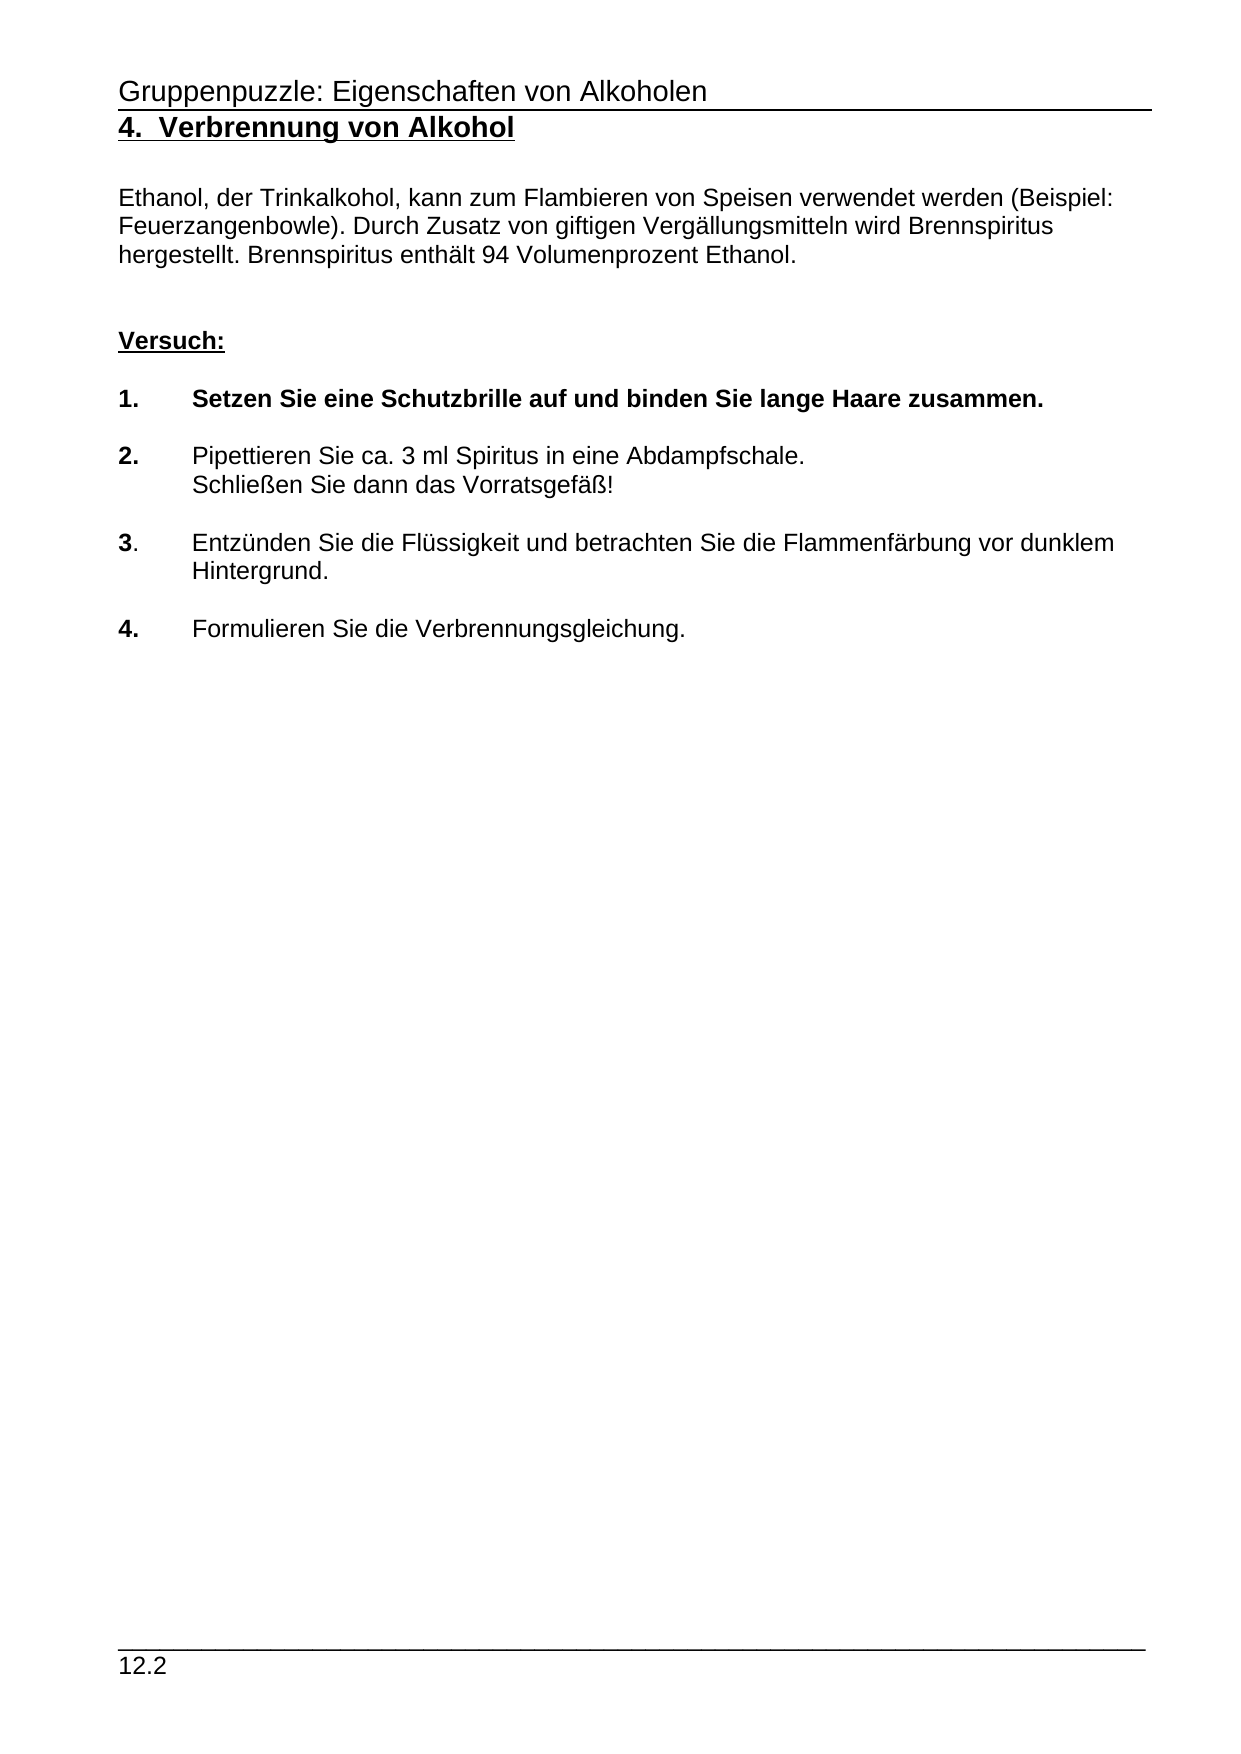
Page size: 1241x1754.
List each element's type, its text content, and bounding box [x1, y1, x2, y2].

text Versuch: [118, 326, 1152, 355]
list Formulieren Sie die Verbrennungsgleichung. [118, 614, 1152, 642]
text 2. Pipettieren Sie ca. 3 ml Spiritus in eine Abdampfschale. [118, 441, 1152, 470]
text 3. Entzünden Sie die Flüssigkeit und betrachten Sie die Flammenfärbung vor dunklem Hintergrund. [118, 527, 1152, 585]
text 1. Setzen Sie eine Schutzbrille auf und binden Sie lange Haare zusammen. [118, 384, 1152, 412]
text 4. Verbrennung von Alkohol [118, 111, 1152, 144]
text Ethanol, der Trinkalkohol, kann zum Flambieren von Speisen verwendet werden (Beispiel: Feuerzangenbowle). Durch Zusatz von giftigen Vergällungsmitteln wird Brennspiritus hergestellt. Brennspiritus enthält 94 Volumenprozent Ethanol. [118, 182, 1152, 269]
text Schließen Sie dann das Vorratsgefäß! [118, 470, 1152, 499]
